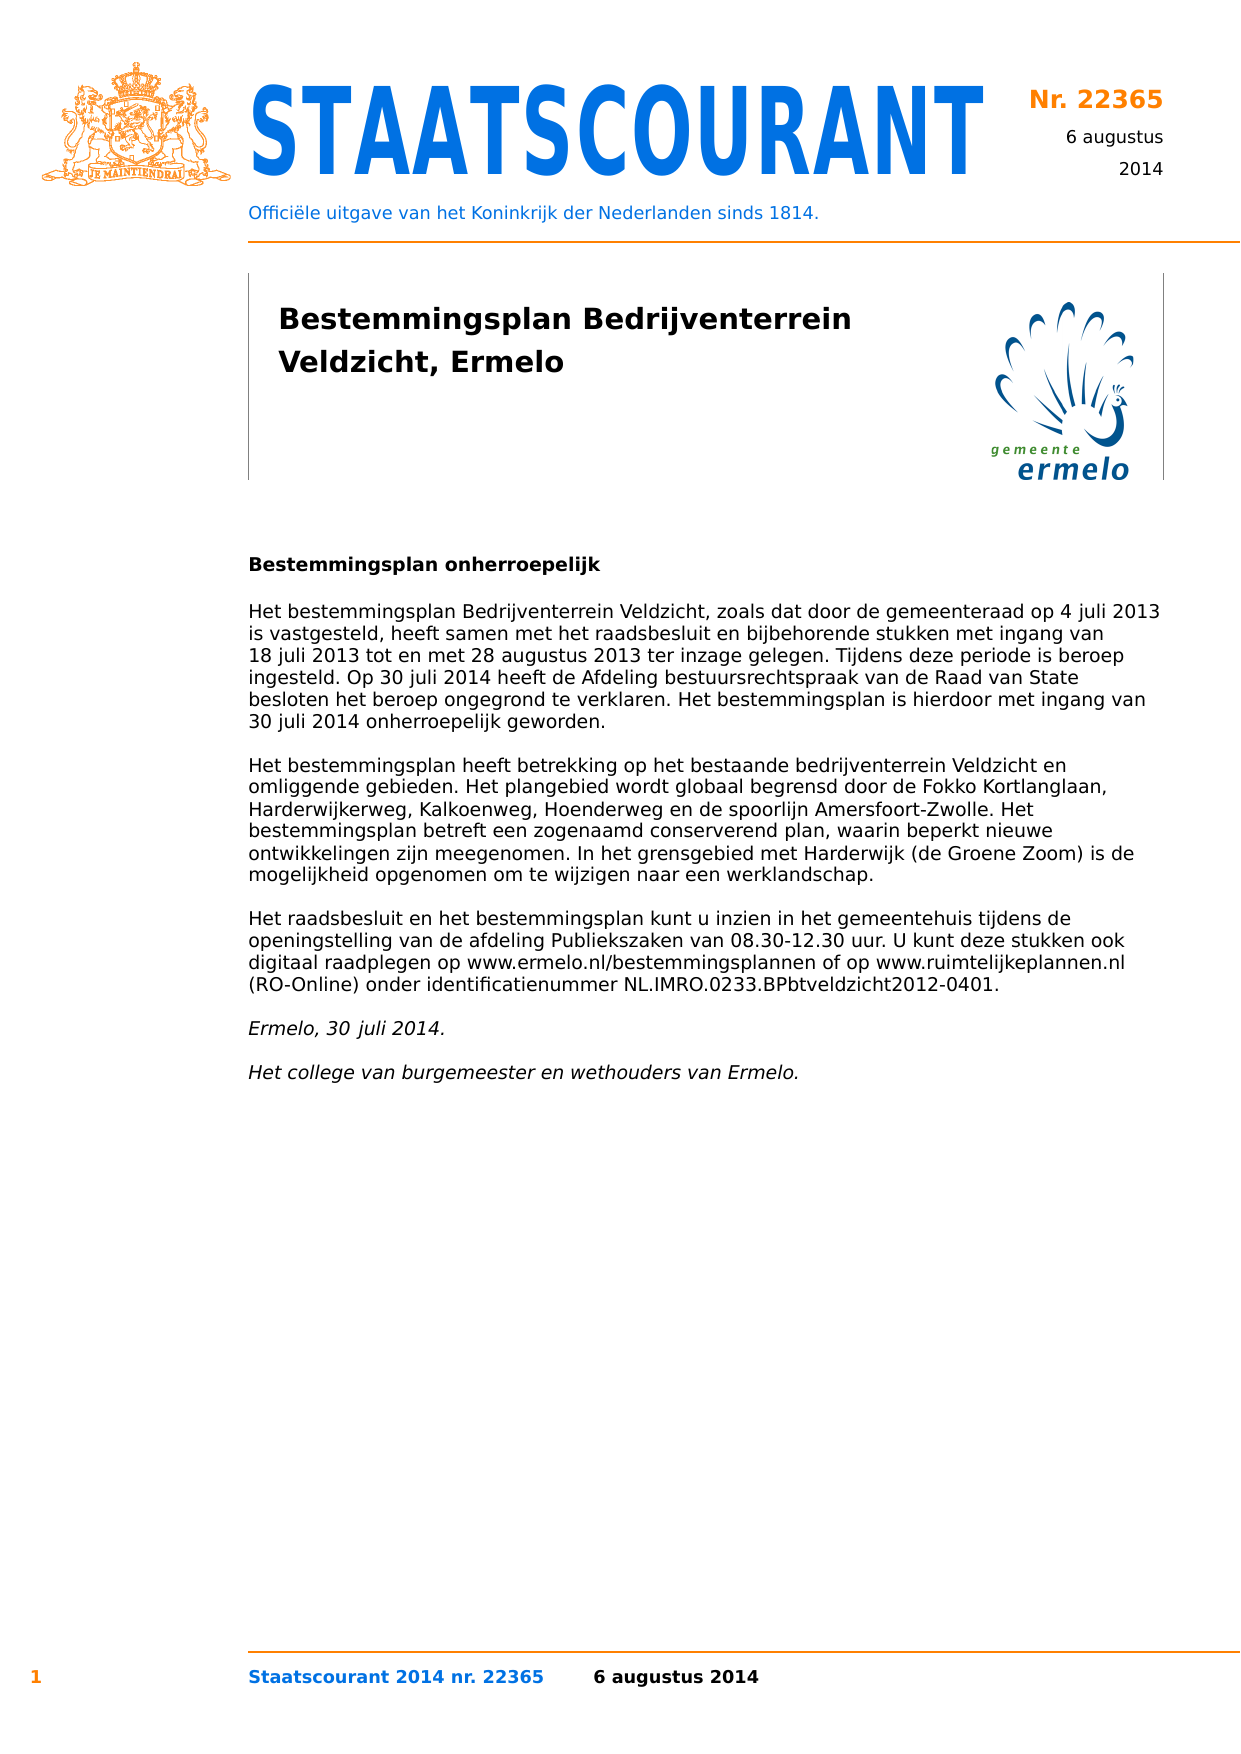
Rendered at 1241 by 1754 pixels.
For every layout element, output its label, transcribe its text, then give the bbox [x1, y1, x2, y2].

text Het college van burgemeester en wethouders van Ermelo. [248, 1062, 1163, 1084]
table_header [25, 62, 248, 241]
subtitle Bestemmingsplan onherroepelijk [248, 554, 1163, 576]
table_header STAATSCOURANT [248, 62, 998, 203]
table_cell 6 augustus [998, 121, 1240, 153]
text Het bestemmingsplan Bedrijventerrein Veldzicht, zoals dat door de gemeenteraad op 4 juli 2013 is vastgesteld, heeft samen met het raadsbesluit en bijbehorende stukken met ingang van 18 juli 2013 tot en met 28 augustus 2013 ter inzage gelegen. Tijdens deze periode is beroep ingesteld. Op 30 juli 2014 heeft de Afdeling bestuursrechtspraak van de Raad van State besloten het beroep ongegrond te verklaren. Het bestemmingsplan is hierdoor met ingang van 30 juli 2014 onherroepelijk geworden. [248, 601, 1163, 733]
picture [41, 62, 231, 186]
table_header Nr. 22365 [998, 62, 1240, 121]
text Het bestemmingsplan heeft betrekking op het bestaande bedrijventerrein Veldzicht en omliggende gebieden. Het plangebied wordt globaal begrensd door de Fokko Kortlanglaan, Harderwijkerweg, Kalkoenweg, Hoenderweg en de spoorlijn Amersfoort-Zwolle. Het bestemmingsplan betreft een zogenaamd conserverend plan, waarin beperkt nieuwe ontwikkelingen zijn meegenomen. In het grensgebied met Harderwijk (de Groene Zoom) is de mogelijkheid opgenomen om te wijzigen naar een werklandschap. [248, 754, 1163, 886]
table_cell Officiële uitgave van het Koninkrijk der Nederlanden sinds 1814. [248, 203, 1240, 241]
text Ermelo, 30 juli 2014. [248, 1018, 1163, 1040]
text Het raadsbesluit en het bestemmingsplan kunt u inzien in het gemeentehuis tijdens de openingstelling van de afdeling Publiekszaken van 08.30-12.30 uur. U kunt deze stukken ook digitaal raadplegen op www.ermelo.nl/bestemmingsplannen of op www.ruimtelijkeplannen.nl (RO-Online) onder identificatienummer NL.IMRO.0233.BPbtveldzicht2012-0401. [248, 908, 1163, 996]
subtitle Bestemmingsplan Bedrijventerrein Veldzicht, Ermelo [249, 273, 1163, 480]
table_cell 2014 [998, 153, 1240, 203]
picture [991, 302, 1134, 480]
